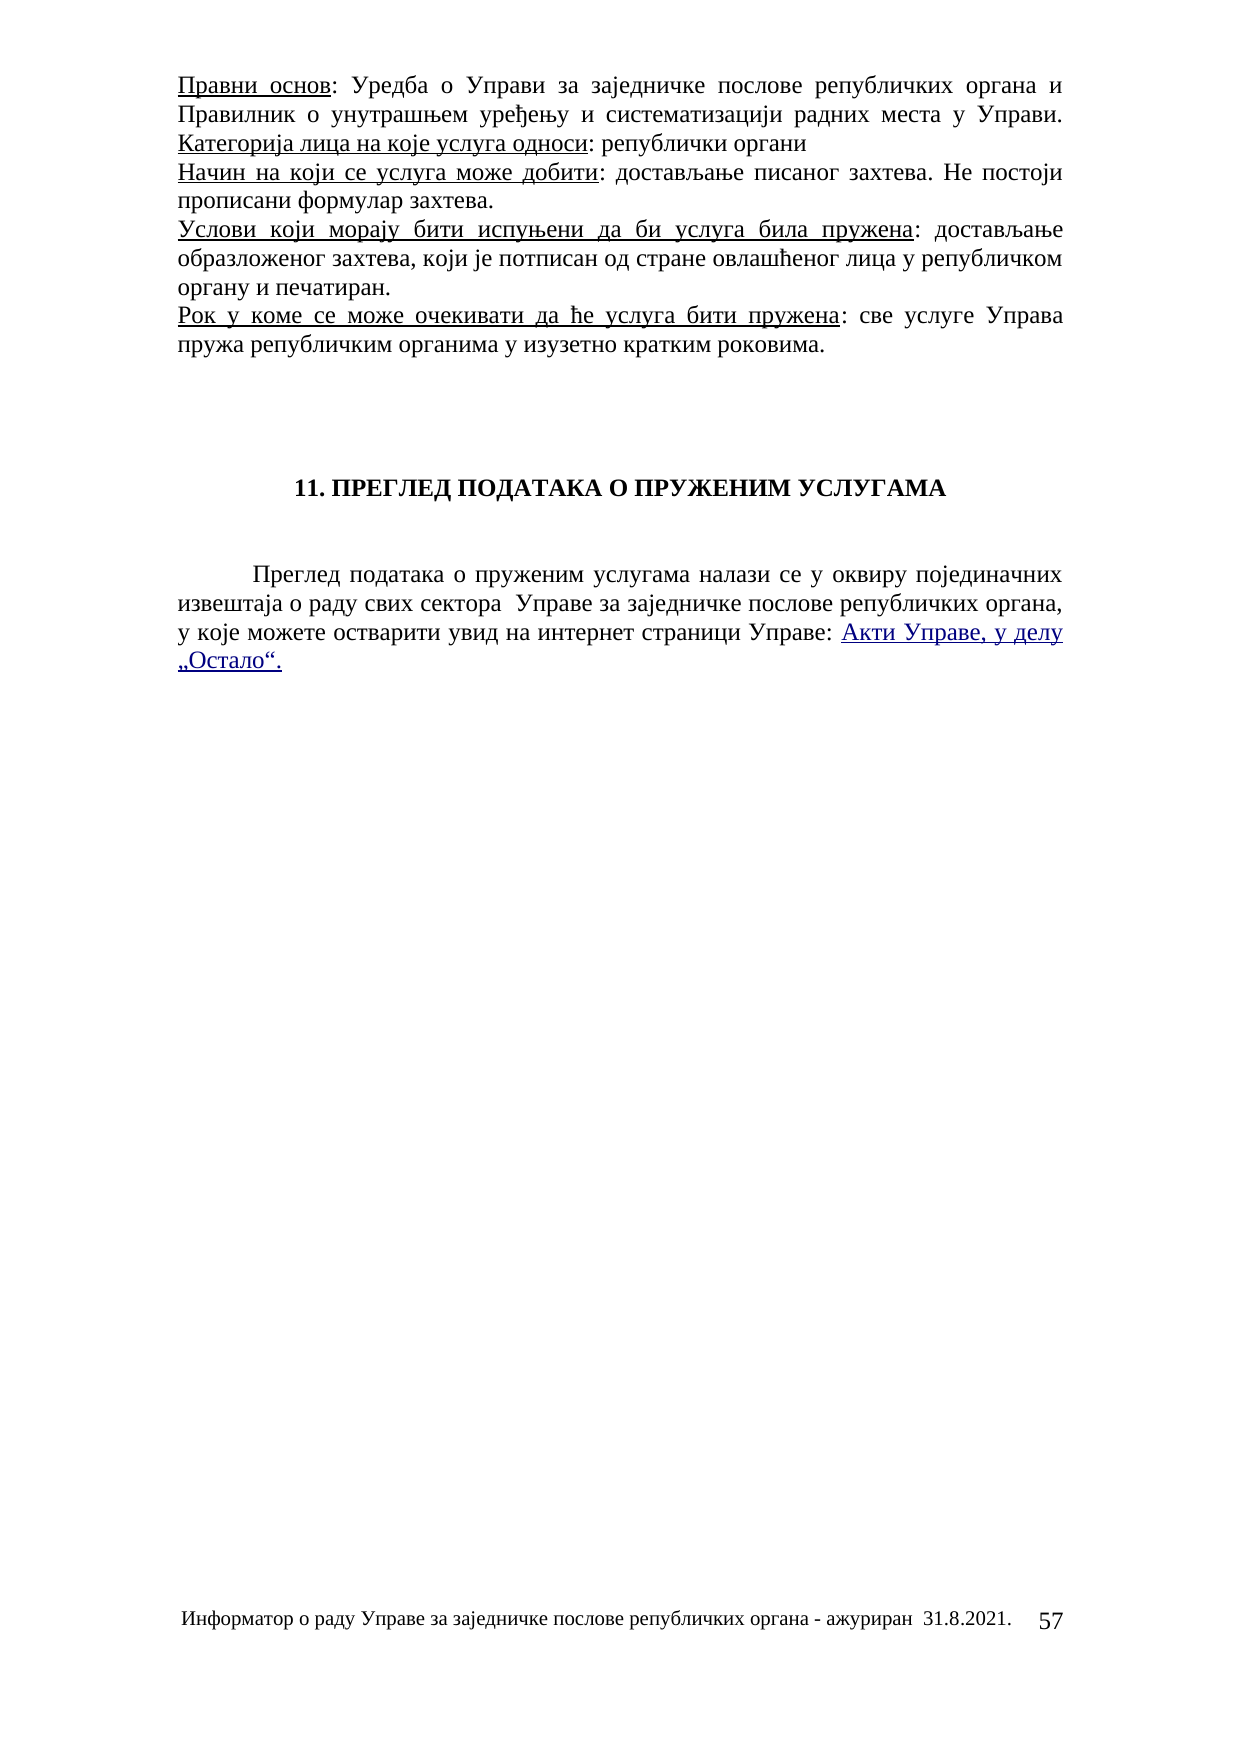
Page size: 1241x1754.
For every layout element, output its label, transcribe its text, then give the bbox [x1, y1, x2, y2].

text Услови који морају бити испуњени да би услуга била пружена: достављање образложеног захтева, који је потписан од стране овлашћеног лица у републичком органу и печатиран. [177, 214, 1063, 300]
text Рок у коме се може очекивати да ће услуга бити пружена: све услуге Управа пружа републичким органима у изузетно кратким роковима. [177, 300, 1063, 358]
text Правни основ: Уредба о Управи за заједничке послове републичких органа и Правилник о унутрашњем уређењу и систематизацији радних места у Управи. Категорија лица на које услуга односи: републички органи [177, 70, 1063, 157]
text Преглед података о пруженим услугама налази се у оквиру појединачних извештаја о раду свих сектора Управе за заједничке послове републичких органа, у које можете остварити увид на интернет страници Управе: Акти Управе, у делу „Остало“. [177, 559, 1063, 674]
text Начин на који се услуга може добити: достављање писаног захтева. Не постоји прописани формулар захтева. [177, 157, 1063, 214]
text 11. ПРЕГЛЕД ПОДАТАКА О ПРУЖЕНИМ УСЛУГАМА [177, 473, 1063, 502]
